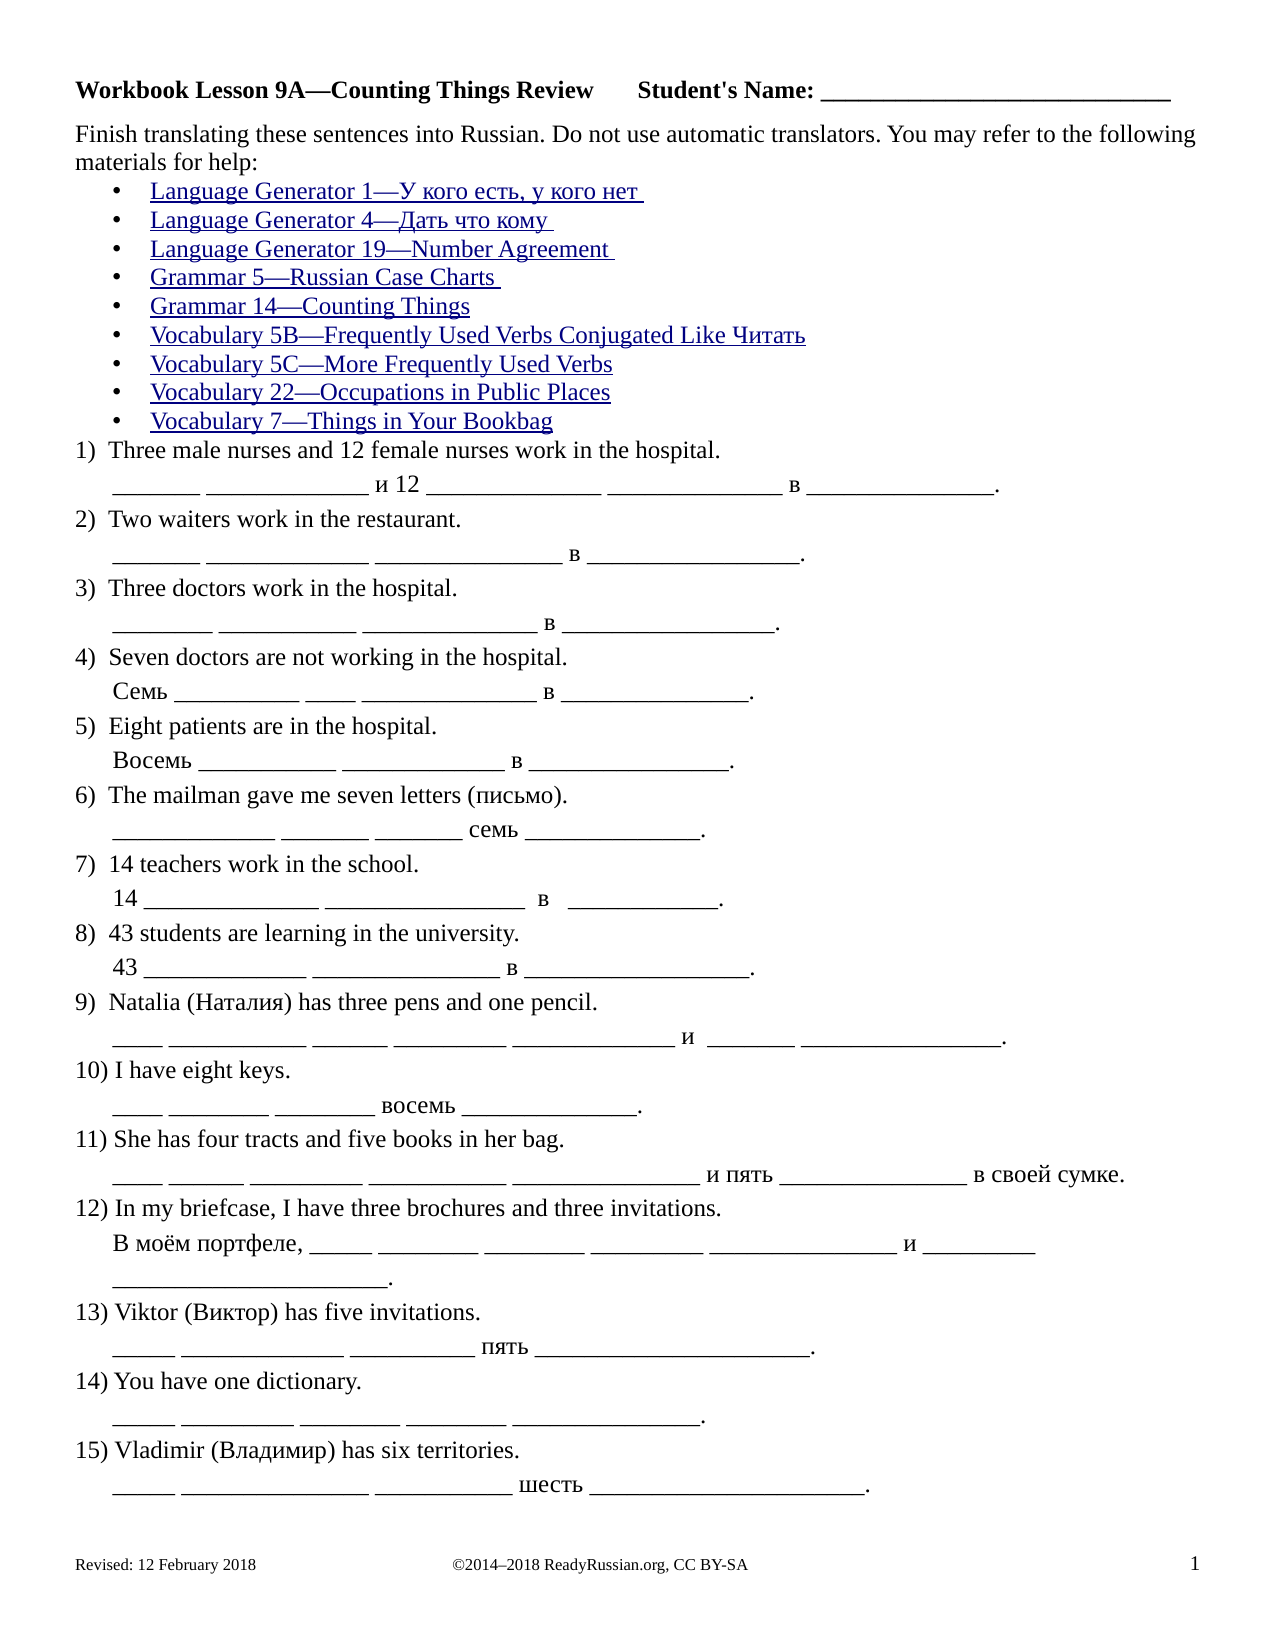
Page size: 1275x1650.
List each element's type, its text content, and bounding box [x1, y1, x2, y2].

list Vocabulary 22—Occupations in Public Places [112, 377, 1200, 406]
list 4) Seven doctors are not working in the hospital. Семь __________ ____ ______________ в _______________. [75, 642, 1200, 705]
table_header Student's Name: ____________________________ [638, 75, 1200, 104]
list 12) In my briefcase, I have three brochures and three invitations. В моём портфеле, _____ ________ ________ _________ _______________ и _________ ______________________. [75, 1193, 1200, 1291]
list Language Generator 1—У кого есть, у кого нет [112, 176, 1200, 205]
table_header Workbook Lesson 9A—Counting Things Review [75, 75, 637, 104]
list Grammar 5—Russian Case Charts [112, 262, 1200, 291]
list 14) You have one dictionary. _____ _________ ________ ________ _______________. [75, 1366, 1200, 1429]
list 9) Natalia (Наталия) has three pens and one pencil. ____ ___________ ______ _________ _____________ и _______ ________________. [75, 987, 1200, 1050]
list 1) Three male nurses and 12 female nurses work in the hospital. _______ _____________ и 12 ______________ ______________ в _______________. [75, 435, 1200, 498]
list Language Generator 4—Дать что кому [112, 205, 1200, 234]
text Finish translating these sentences into Russian. Do not use automatic translators. You may refer to the following materials for help: [75, 119, 1200, 176]
list 7) 14 teachers work in the school. 14 ______________ ________________ в ____________. [75, 849, 1200, 912]
list 2) Two waiters work in the restaurant. _______ _____________ _______________ в _________________. [75, 504, 1200, 567]
list 5) Eight patients are in the hospital. Восемь ___________ _____________ в ________________. [75, 711, 1200, 774]
list 15) Vladimir (Владимир) has six territories. _____ _______________ ___________ шесть ______________________. [75, 1435, 1200, 1498]
list 3) Three doctors work in the hospital. ________ ___________ ______________ в _________________. [75, 573, 1200, 636]
list 10) I have eight keys. ____ ________ ________ восемь ______________. [75, 1056, 1200, 1119]
list 8) 43 students are learning in the university. 43 _____________ _______________ в __________________. [75, 918, 1200, 981]
list Vocabulary 5C—More Frequently Used Verbs [112, 349, 1200, 377]
list 6) The mailman gave me seven letters (письмо). _____________ _______ _______ семь ______________. [75, 780, 1200, 843]
list Vocabulary 5B—Frequently Used Verbs Conjugated Like Читать [112, 320, 1200, 349]
list 13) Viktor (Виктор) has five invitations. _____ _____________ __________ пять ______________________. [75, 1297, 1200, 1360]
list Vocabulary 7—Things in Your Bookbag [112, 406, 1200, 435]
list Grammar 14—Counting Things [112, 291, 1200, 320]
list 11) She has four tracts and five books in her bag. ____ ______ _________ ___________ _______________ и пять _______________ в своей сумке. [75, 1124, 1200, 1188]
list Language Generator 19—Number Agreement [112, 234, 1200, 262]
